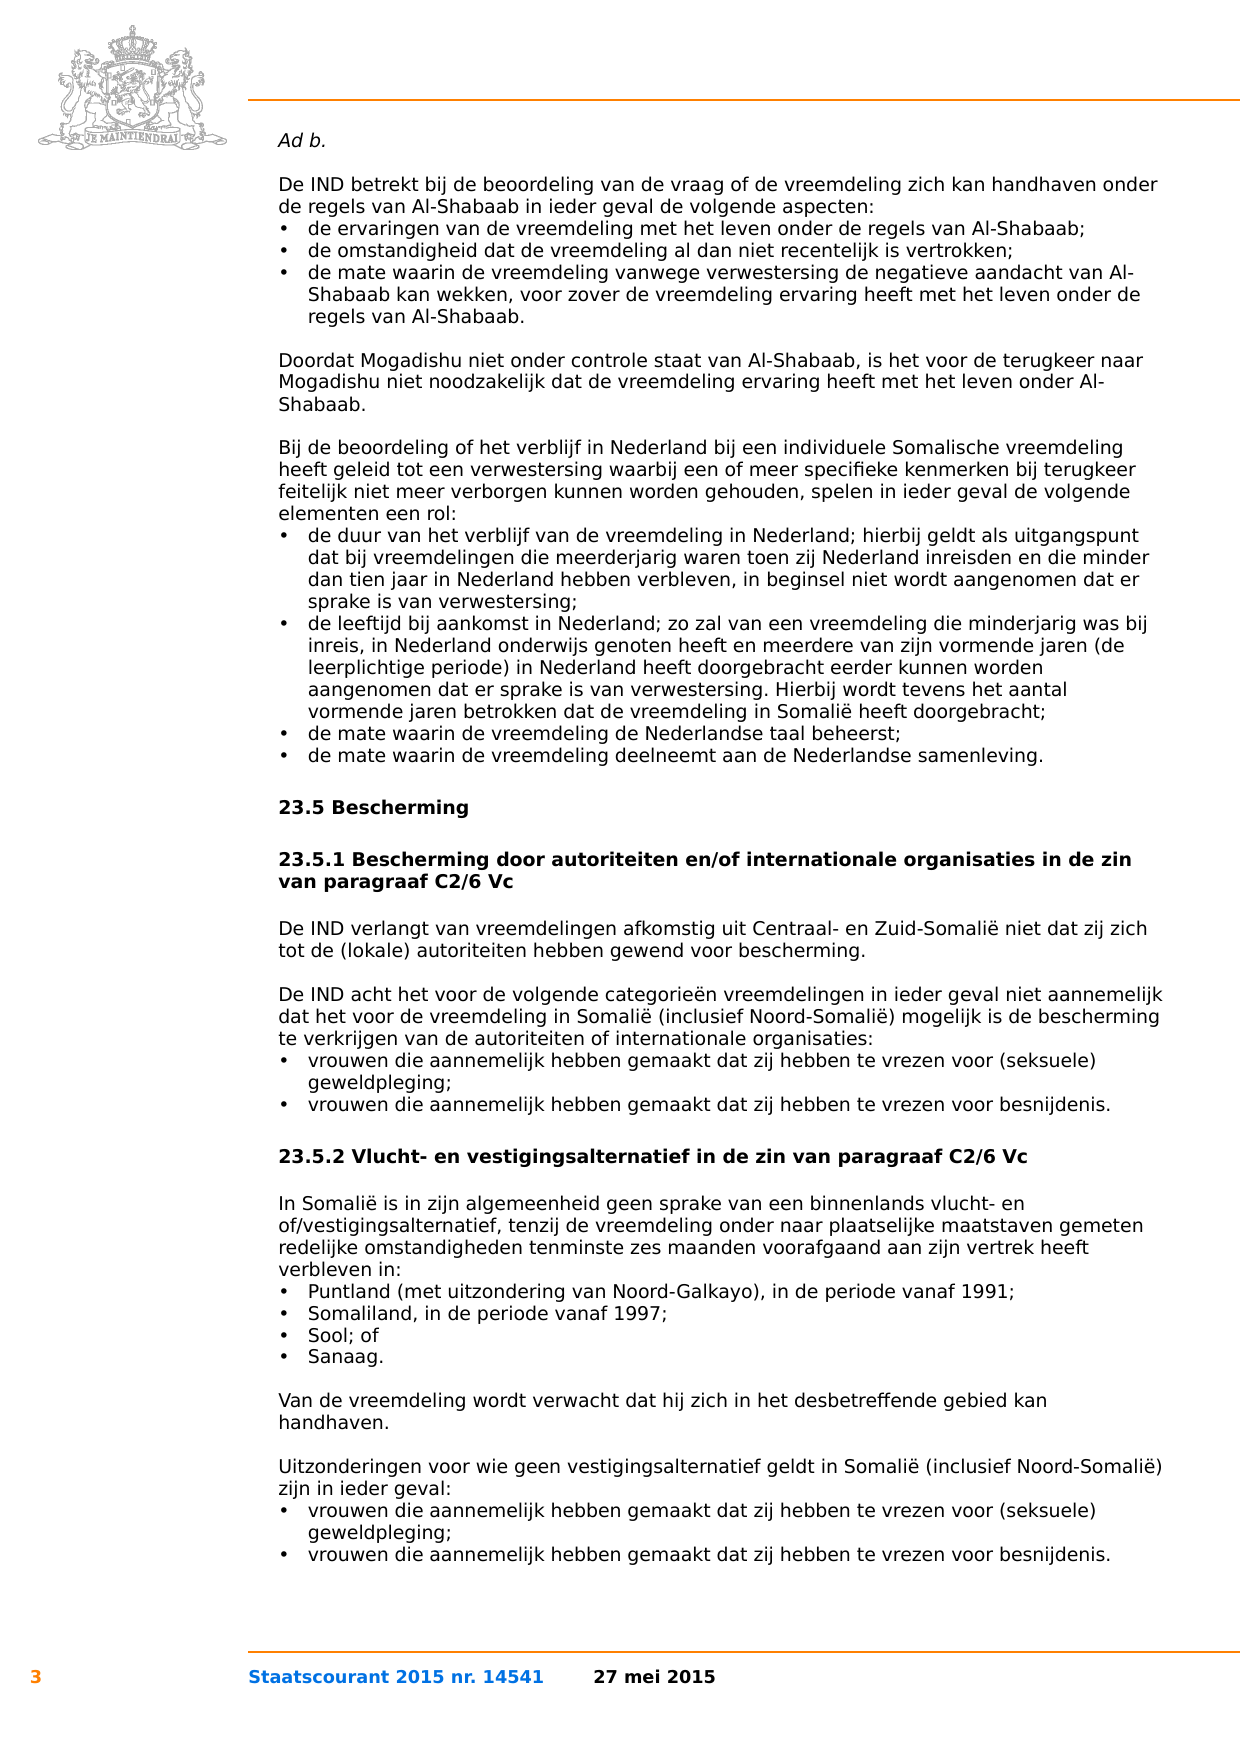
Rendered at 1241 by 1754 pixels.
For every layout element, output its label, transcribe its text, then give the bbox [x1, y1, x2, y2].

subtitle 23.5 Bescherming [278, 797, 1163, 819]
text De IND betrekt bij de beoordeling van de vraag of de vreemdeling zich kan handhaven onder de regels van Al-Shabaab in ieder geval de volgende aspecten: [278, 174, 1163, 218]
text • de mate waarin de vreemdeling deelneemt aan de Nederlandse samenleving. [278, 745, 1163, 767]
text De IND acht het voor de volgende categorieën vreemdelingen in ieder geval niet aannemelijk dat het voor de vreemdeling in Somalië (inclusief Noord-Somalië) mogelijk is de bescherming te verkrijgen van de autoriteiten of internationale organisaties: [278, 984, 1163, 1050]
text • vrouwen die aannemelijk hebben gemaakt dat zij hebben te vrezen voor (seksuele) geweldpleging; [278, 1500, 1163, 1544]
subtitle 23.5.1 Bescherming door autoriteiten en/of internationale organisaties in de zin van paragraaf C2/6 Vc [278, 849, 1163, 893]
text • Puntland (met uitzondering van Noord-Galkayo), in de periode vanaf 1991; [278, 1281, 1163, 1302]
text • de ervaringen van de vreemdeling met het leven onder de regels van Al-Shabaab; [278, 218, 1163, 240]
text • Sanaag. [278, 1346, 1163, 1368]
text Bij de beoordeling of het verblijf in Nederland bij een individuele Somalische vreemdeling heeft geleid tot een verwestersing waarbij een of meer specifieke kenmerken bij terugkeer feitelijk niet meer verborgen kunnen worden gehouden, spelen in ieder geval de volgende elementen een rol: [278, 437, 1163, 525]
text Uitzonderingen voor wie geen vestigingsalternatief geldt in Somalië (inclusief Noord-Somalië) zijn in ieder geval: [278, 1456, 1163, 1500]
text Ad b. [278, 130, 1163, 152]
subtitle 23.5.2 Vlucht- en vestigingsalternatief in de zin van paragraaf C2/6 Vc [278, 1146, 1163, 1168]
text • de mate waarin de vreemdeling vanwege verwestersing de negatieve aandacht van Al-Shabaab kan wekken, voor zover de vreemdeling ervaring heeft met het leven onder de regels van Al-Shabaab. [278, 262, 1163, 328]
text In Somalië is in zijn algemeenheid geen sprake van een binnenlands vlucht- en of/vestigingsalternatief, tenzij de vreemdeling onder naar plaatselijke maatstaven gemeten redelijke omstandigheden tenminste zes maanden voorafgaand aan zijn vertrek heeft verbleven in: [278, 1193, 1163, 1281]
text • vrouwen die aannemelijk hebben gemaakt dat zij hebben te vrezen voor (seksuele) geweldpleging; [278, 1050, 1163, 1094]
text • Somaliland, in de periode vanaf 1997; [278, 1302, 1163, 1324]
picture [38, 25, 227, 150]
text • de mate waarin de vreemdeling de Nederlandse taal beheerst; [278, 723, 1163, 745]
text • vrouwen die aannemelijk hebben gemaakt dat zij hebben te vrezen voor besnijdenis. [278, 1094, 1163, 1116]
text • Sool; of [278, 1324, 1163, 1346]
text • de leeftijd bij aankomst in Nederland; zo zal van een vreemdeling die minderjarig was bij inreis, in Nederland onderwijs genoten heeft en meerdere van zijn vormende jaren (de leerplichtige periode) in Nederland heeft doorgebracht eerder kunnen worden aangenomen dat er sprake is van verwestersing. Hierbij wordt tevens het aantal vormende jaren betrokken dat de vreemdeling in Somalië heeft doorgebracht; [278, 613, 1163, 723]
text De IND verlangt van vreemdelingen afkomstig uit Centraal- en Zuid-Somalië niet dat zij zich tot de (lokale) autoriteiten hebben gewend voor bescherming. [278, 918, 1163, 962]
text • de duur van het verblijf van de vreemdeling in Nederland; hierbij geldt als uitgangspunt dat bij vreemdelingen die meerderjarig waren toen zij Nederland inreisden en die minder dan tien jaar in Nederland hebben verbleven, in beginsel niet wordt aangenomen dat er sprake is van verwestersing; [278, 525, 1163, 613]
text Doordat Mogadishu niet onder controle staat van Al-Shabaab, is het voor de terugkeer naar Mogadishu niet noodzakelijk dat de vreemdeling ervaring heeft met het leven onder Al-Shabaab. [278, 349, 1163, 415]
text • de omstandigheid dat de vreemdeling al dan niet recentelijk is vertrokken; [278, 240, 1163, 262]
text Van de vreemdeling wordt verwacht dat hij zich in het desbetreffende gebied kan handhaven. [278, 1390, 1163, 1434]
text • vrouwen die aannemelijk hebben gemaakt dat zij hebben te vrezen voor besnijdenis. [278, 1544, 1163, 1566]
